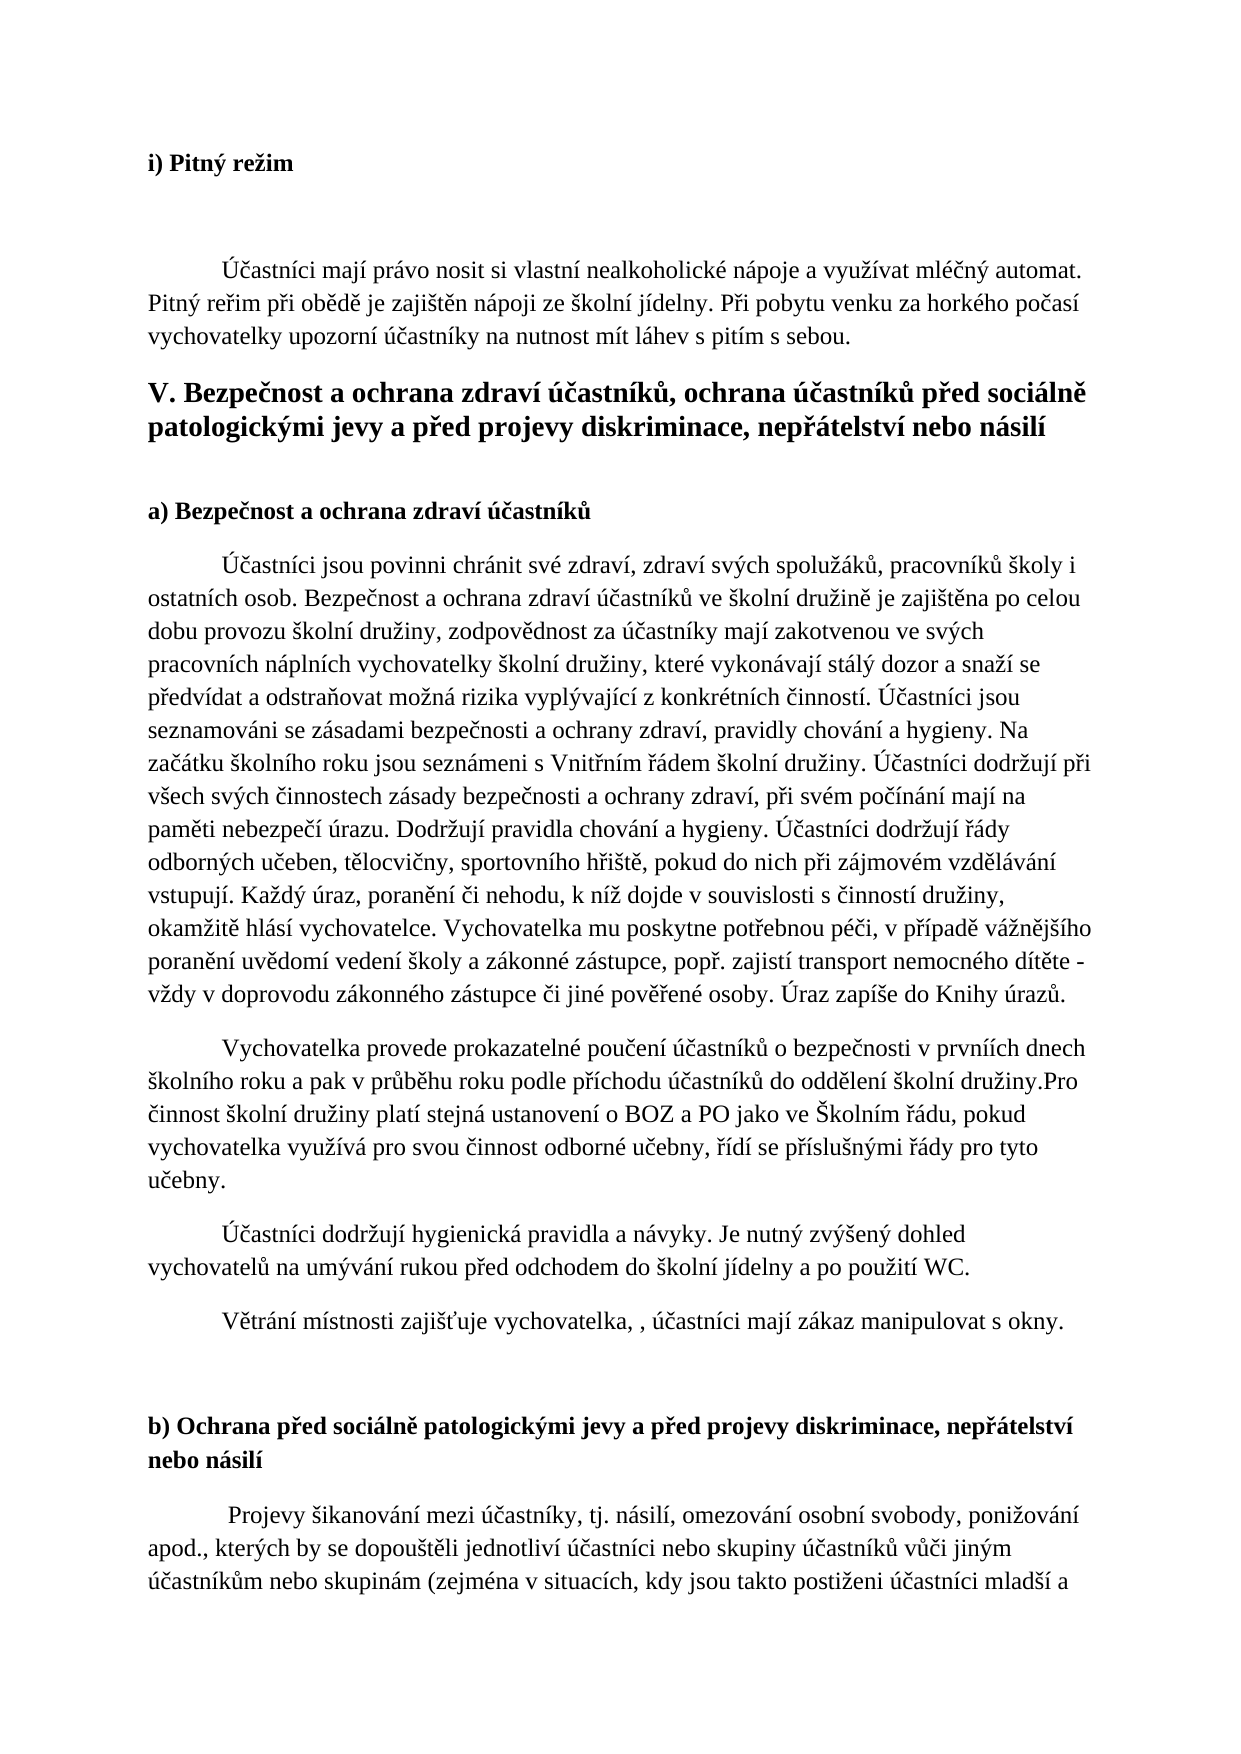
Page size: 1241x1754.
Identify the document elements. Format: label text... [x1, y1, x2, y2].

text Větrání místnosti zajišťuje vychovatelka, , účastníci mají zákaz manipulovat s okny. [148, 1306, 1093, 1335]
text b) Ochrana před sociálně patologickými jevy a před projevy diskriminace, nepřátelství nebo násilí [148, 1411, 1093, 1474]
text Účastníci jsou povinni chránit své zdraví, zdraví svých spolužáků, pracovníků školy i ostatních osob. Bezpečnost a ochrana zdraví účastníků ve školní družině je zajištěna po celou dobu provozu školní družiny, zodpovědnost za účastníky mají zakotvenou ve svých pracovních náplních vychovatelky školní družiny, které vykonávají stálý dozor a snaží se předvídat a odstraňovat možná rizika vyplývající z konkrétních činností. Účastníci jsou seznamováni se zásadami bezpečnosti a ochrany zdraví, pravidly chování a hygieny. Na začátku školního roku jsou seznámeni s Vnitřním řádem školní družiny. Účastníci dodržují při všech svých činnostech zásady bezpečnosti a ochrany zdraví, při svém počínání mají na paměti nebezpečí úrazu. Dodržují pravidla chování a hygieny. Účastníci dodržují řády odborných učeben, tělocvičny, sportovního hřiště, pokud do nich při zájmovém vzdělávání vstupují. Každý úraz, poranění či nehodu, k níž dojde v souvislosti s činností družiny, okamžitě hlásí vychovatelce. Vychovatelka mu poskytne potřebnou péči, v případě vážnějšího poranění uvědomí vedení školy a zákonné zástupce, popř. zajistí transport nemocného dítěte - vždy v doprovodu zákonného zástupce či jiné pověřené osoby. Úraz zapíše do Knihy úrazů. [148, 550, 1093, 1008]
text V. Bezpečnost a ochrana zdraví účastníků, ochrana účastníků před sociálně patologickými jevy a před projevy diskriminace, nepřátelství nebo násilí [148, 375, 1093, 442]
text Účastníci dodržují hygienická pravidla a návyky. Je nutný zvýšený dohled vychovatelů na umývání rukou před odchodem do školní jídelny a po použití WC. [148, 1219, 1093, 1281]
text a) Bezpečnost a ochrana zdraví účastníků [148, 496, 1093, 525]
text i) Pitný režim [148, 148, 1093, 176]
text Vychovatelka provede prokazatelné poučení účastníků o bezpečnosti v prvníích dnech školního roku a pak v průběhu roku podle příchodu účastníků do oddělení školní družiny.Pro činnost školní družiny platí stejná ustanovení o BOZ a PO jako ve Školním řádu, pokud vychovatelka využívá pro svou činnost odborné učebny, řídí se příslušnými řády pro tyto učebny. [148, 1033, 1093, 1194]
text Projevy šikanování mezi účastníky, tj. násilí, omezování osobní svobody, ponižování apod., kterých by se dopouštěli jednotliví účastníci nebo skupiny účastníků vůči jiným účastníkům nebo skupinám (zejména v situacích, kdy jsou takto postiženi účastníci mladší a [148, 1500, 1093, 1595]
text Účastníci mají právo nosit si vlastní nealkoholické nápoje a využívat mléčný automat. Pitný reřim při obědě je zajištěn nápoji ze školní jídelny. Při pobytu venku za horkého počasí vychovatelky upozorní účastníky na nutnost mít láhev s pitím s sebou. [148, 255, 1093, 350]
